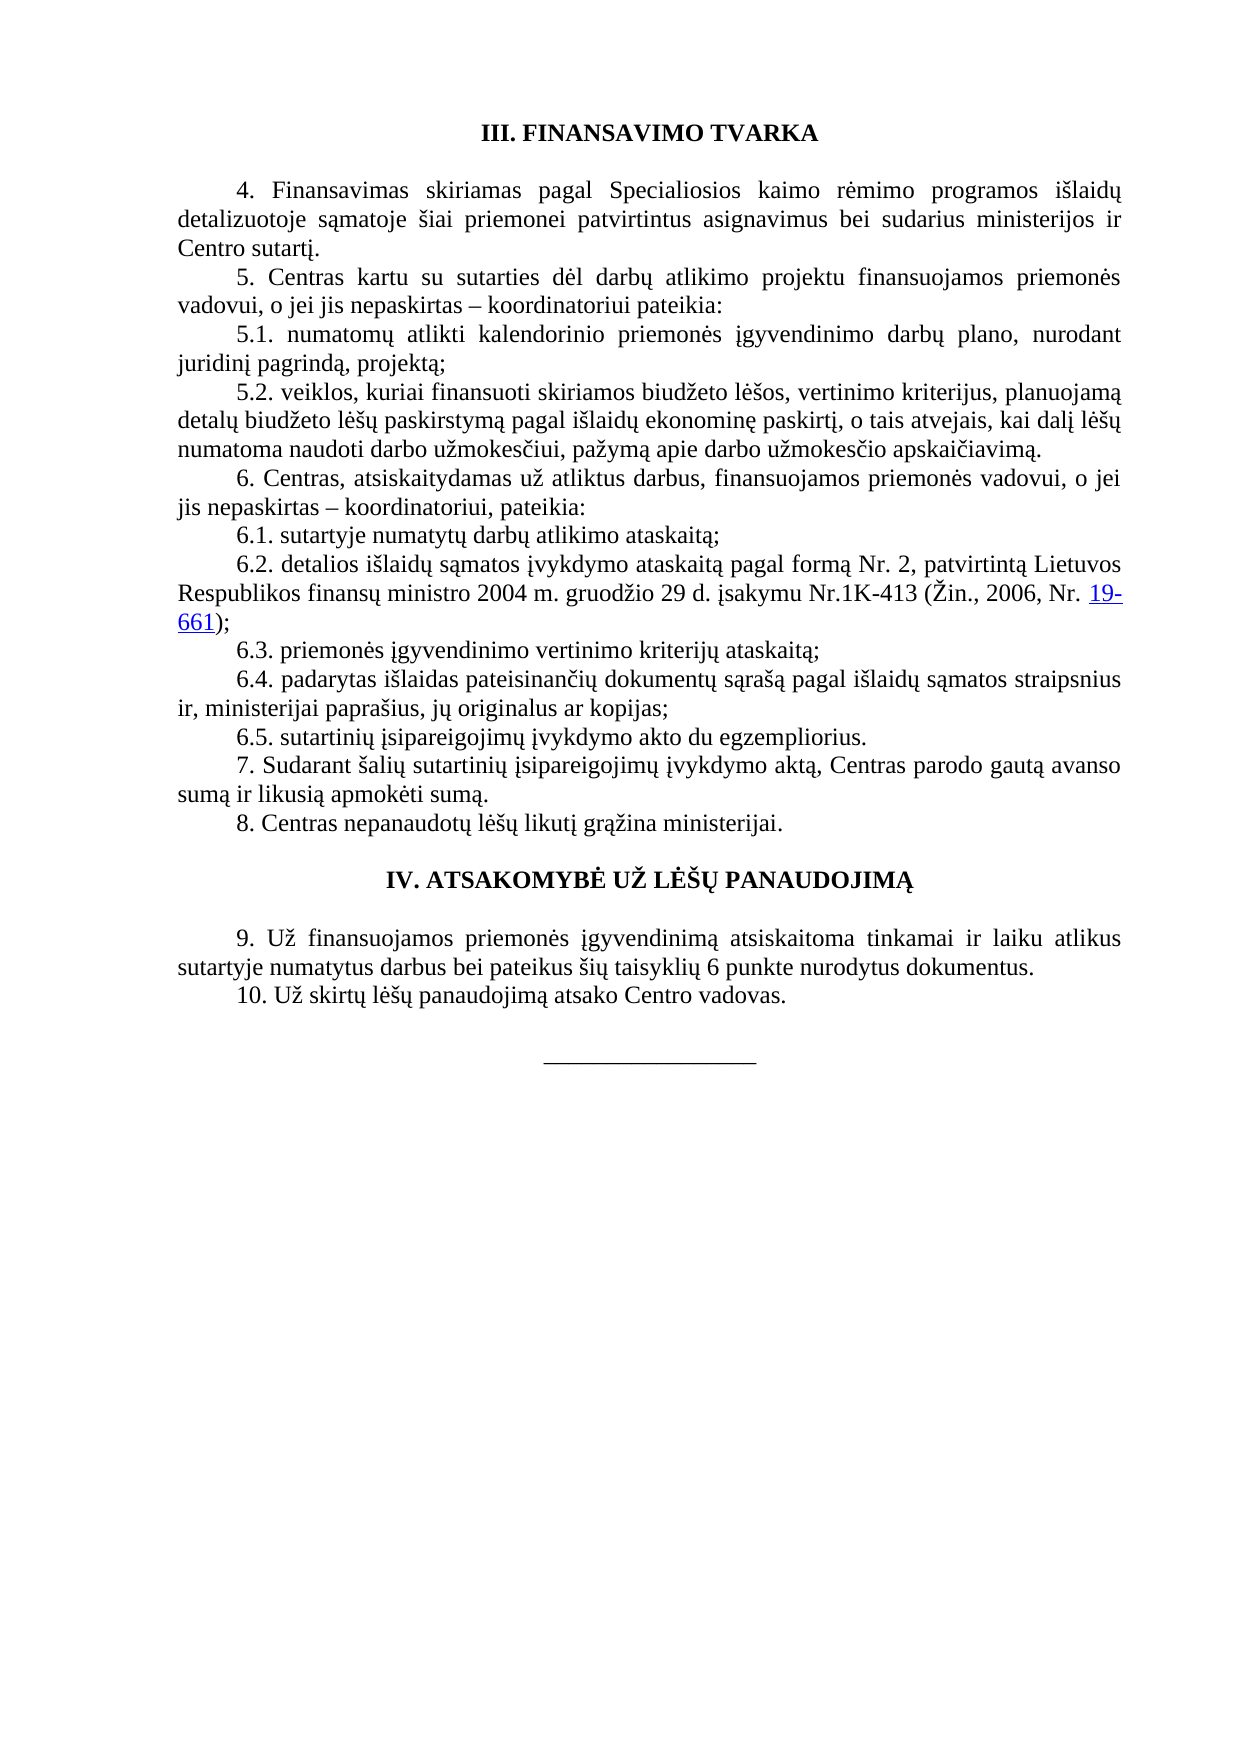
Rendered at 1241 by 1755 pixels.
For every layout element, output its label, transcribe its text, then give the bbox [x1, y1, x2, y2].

text 6. Centras, atsiskaitydamas už atliktus darbus, finansuojamos priemonės vadovui, o jei jis nepaskirtas – koordinatoriui, pateikia: [177, 463, 1122, 521]
text IV. ATSAKOMYBĖ UŽ LĖŠŲ PANAUDOJIMĄ [177, 866, 1122, 894]
text III. FINANSAVIMO TVARKA [177, 118, 1122, 147]
text 6.4. padarytas išlaidas pateisinančių dokumentų sąrašą pagal išlaidų sąmatos straipsnius ir, ministerijai paprašius, jų originalus ar kopijas; [177, 664, 1122, 722]
text 5. Centras kartu su sutarties dėl darbų atlikimo projektu finansuojamos priemonės vadovui, o jei jis nepaskirtas – koordinatoriui pateikia: [177, 262, 1122, 319]
text 5.1. numatomų atlikti kalendorinio priemonės įgyvendinimo darbų plano, nurodant juridinį pagrindą, projektą; [177, 319, 1122, 377]
text 6.3. priemonės įgyvendinimo vertinimo kriterijų ataskaitą; [177, 636, 1122, 664]
text 5.2. veiklos, kuriai finansuoti skiriamos biudžeto lėšos, vertinimo kriterijus, planuojamą detalų biudžeto lėšų paskirstymą pagal išlaidų ekonominę paskirtį, o tais atvejais, kai dalį lėšų numatoma naudoti darbo užmokesčiui, pažymą apie darbo užmokesčio apskaičiavimą. [177, 377, 1122, 463]
text 10. Už skirtų lėšų panaudojimą atsako Centro vadovas. [177, 981, 1122, 1009]
text 6.1. sutartyje numatytų darbų atlikimo ataskaitą; [177, 521, 1122, 549]
text 4. Finansavimas skiriamas pagal Specialiosios kaimo rėmimo programos išlaidų detalizuotoje sąmatoje šiai priemonei patvirtintus asignavimus bei sudarius ministerijos ir Centro sutartį. [177, 176, 1122, 262]
text 6.2. detalios išlaidų sąmatos įvykdymo ataskaitą pagal formą Nr. 2, patvirtintą Lietuvos Respublikos finansų ministro 2004 m. gruodžio 29 d. įsakymu Nr.1K-413 (Žin., 2006, Nr. 19-661); [177, 549, 1122, 636]
text 6.5. sutartinių įsipareigojimų įvykdymo akto du egzempliorius. [177, 722, 1122, 751]
text _________________ [177, 1038, 1122, 1067]
text 8. Centras nepanaudotų lėšų likutį grąžina ministerijai. [177, 808, 1122, 837]
text 9. Už finansuojamos priemonės įgyvendinimą atsiskaitoma tinkamai ir laiku atlikus sutartyje numatytus darbus bei pateikus šių taisyklių 6 punkte nurodytus dokumentus. [177, 923, 1122, 981]
text 7. Sudarant šalių sutartinių įsipareigojimų įvykdymo aktą, Centras parodo gautą avanso sumą ir likusią apmokėti sumą. [177, 751, 1122, 808]
